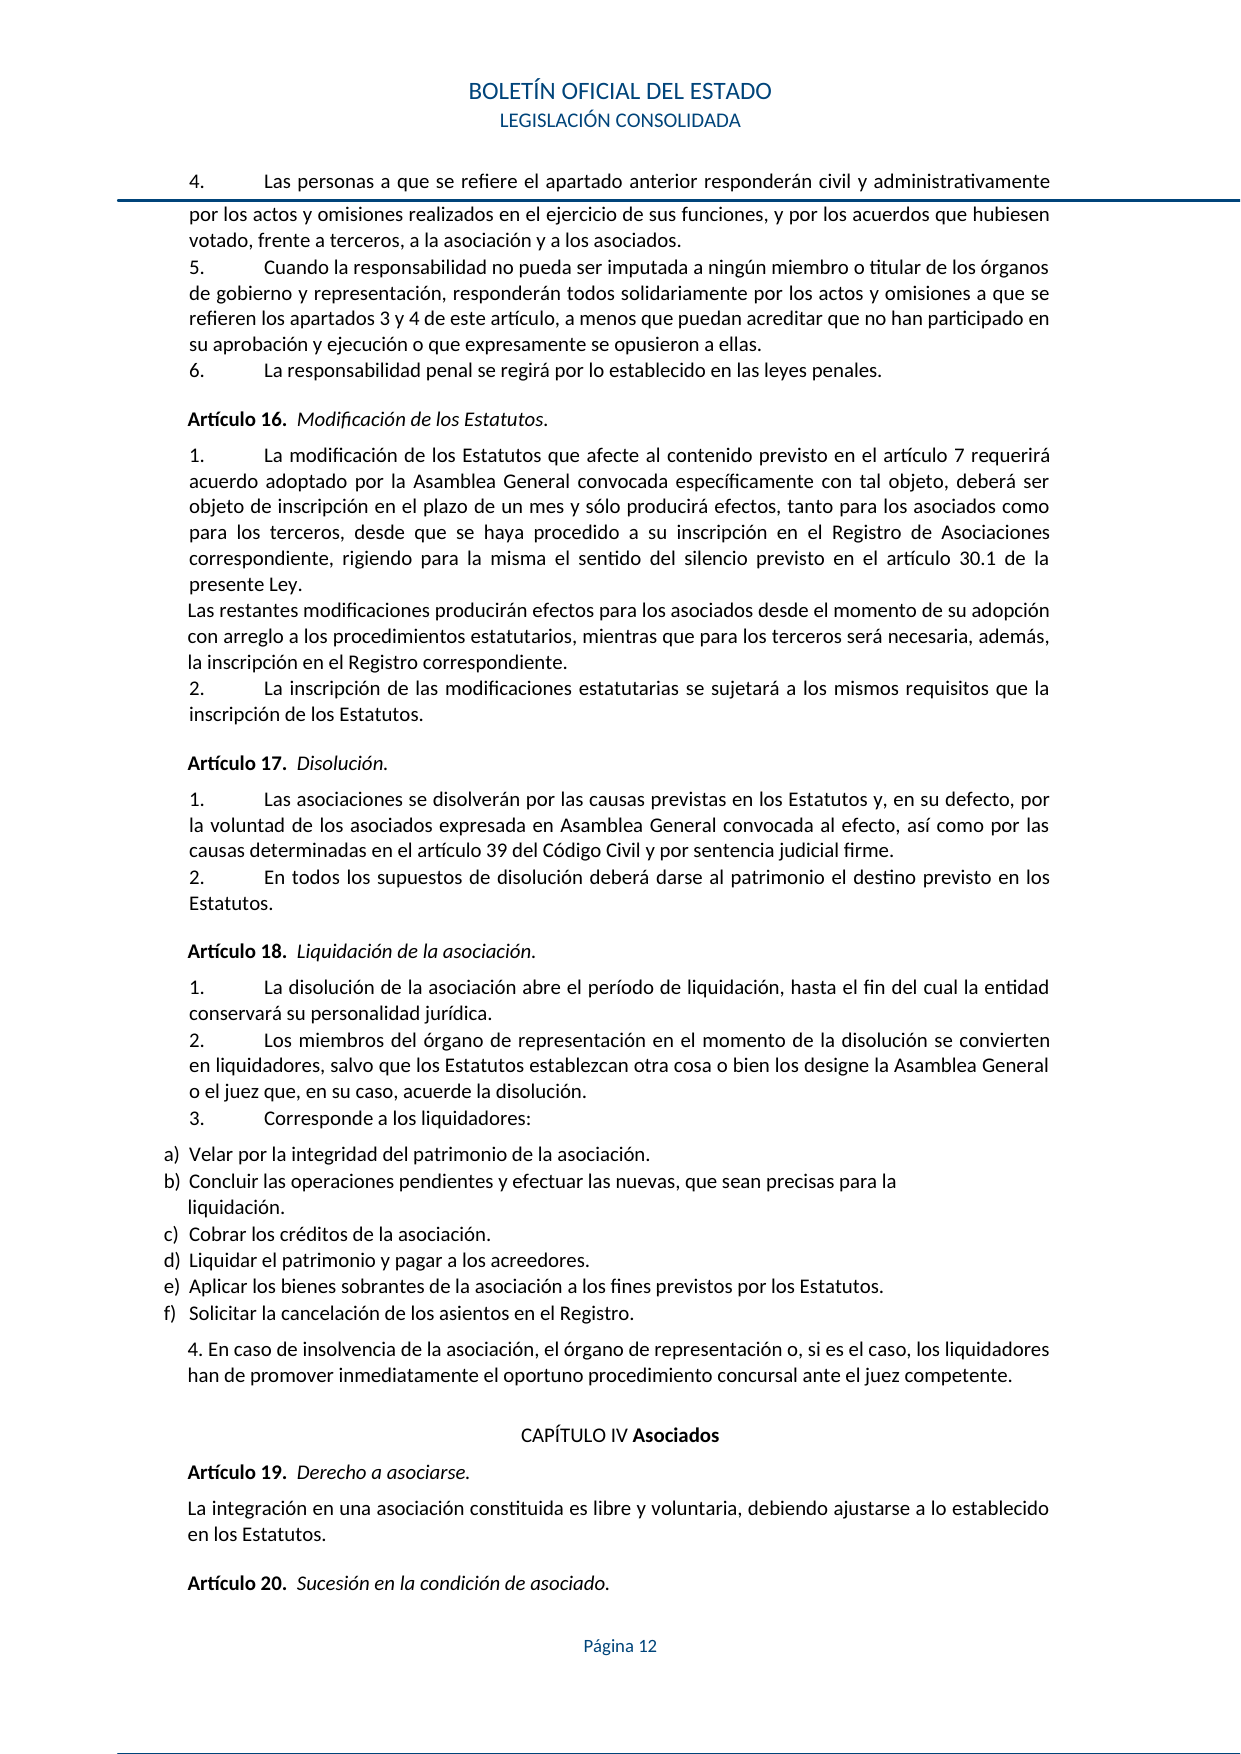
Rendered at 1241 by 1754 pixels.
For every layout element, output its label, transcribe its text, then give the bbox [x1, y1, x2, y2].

text Artículo 18. Liquidación de la asociación. [187, 938, 1051, 964]
text La integración en una asociación constituida es libre y voluntaria, debiendo ajustarse a lo establecido en los Estatutos. [187, 1496, 1051, 1547]
subtitle CAPÍTULO IV Asociados [189, 1423, 1051, 1448]
list Solicitar la cancelación de los asientos en el Registro. [163, 1300, 1051, 1325]
list Cobrar los créditos de la asociación. [163, 1221, 1051, 1246]
list Aplicar los bienes sobrantes de la asociación a los fines previstos por los Estatutos. [163, 1273, 1051, 1299]
list Corresponde a los liquidadores: [189, 1105, 1051, 1130]
list La modificación de los Estatutos que afecte al contenido previsto en el artículo 7 requerirá acuerdo adoptado por la Asamblea General convocada específicamente con tal objeto, deberá ser objeto de inscripción en el plazo de un mes y sólo producirá efectos, tanto para los asociados como para los terceros, desde que se haya procedido a su inscripción en el Registro de Asociaciones correspondiente, rigiendo para la misma el sentido del silencio previsto en el artículo 30.1 de la presente Ley. [189, 442, 1051, 597]
text Artículo 17. Disolución. [187, 750, 1051, 775]
text liquidación. [187, 1194, 1051, 1220]
list La responsabilidad penal se regirá por lo establecido en las leyes penales. [189, 358, 1051, 383]
list Concluir las operaciones pendientes y efectuar las nuevas, que sean precisas para la [163, 1168, 1051, 1193]
list La disolución de la asociación abre el período de liquidación, hasta el fin del cual la entidad conservará su personalidad jurídica. [189, 974, 1051, 1026]
list Velar por la integridad del patrimonio de la asociación. [163, 1142, 1051, 1167]
text Artículo 19. Derecho a asociarse. [187, 1459, 1051, 1485]
text Artículo 16. Modificación de los Estatutos. [187, 406, 1051, 431]
list La inscripción de las modificaciones estatutarias se sujetará a los mismos requisitos que la inscripción de los Estatutos. [189, 676, 1051, 727]
list Liquidar el patrimonio y pagar a los acreedores. [163, 1247, 1051, 1272]
list Los miembros del órgano de representación en el momento de la disolución se convierten en liquidadores, salvo que los Estatutos establezcan otra cosa o bien los designe la Asamblea General o el juez que, en su caso, acuerde la disolución. [189, 1027, 1051, 1104]
list En todos los supuestos de disolución deberá darse al patrimonio el destino previsto en los Estatutos. [189, 864, 1051, 915]
list por los actos y omisiones realizados en el ejercicio de sus funciones, y por los acuerdos que hubiesen votado, frente a terceros, a la asociación y a los asociados. [189, 202, 1051, 253]
text Las restantes modificaciones producirán efectos para los asociados desde el momento de su adopción con arreglo a los procedimientos estatutarios, mientras que para los terceros será necesaria, además, la inscripción en el Registro correspondiente. [187, 597, 1051, 674]
list Las asociaciones se disolverán por las causas previstas en los Estatutos y, en su defecto, por la voluntad de los asociados expresada en Asamblea General convocada al efecto, así como por las causas determinadas en el artículo 39 del Código Civil y por sentencia judicial firme. [189, 786, 1051, 863]
list Cuando la responsabilidad no pueda ser imputada a ningún miembro o titular de los órganos de gobierno y representación, responderán todos solidariamente por los actos y omisiones a que se refieren los apartados 3 y 4 de este artículo, a menos que puedan acreditar que no han participado en su aprobación y ejecución o que expresamente se opusieron a ellas. [189, 254, 1051, 357]
text Artículo 20. Sucesión en la condición de asociado. [187, 1570, 1051, 1595]
list Las personas a que se refiere el apartado anterior responderán civil y administrativamente [189, 168, 1051, 199]
text 4. En caso de insolvencia de la asociación, el órgano de representación o, si es el caso, los liquidadores han de promover inmediatamente el oportuno procedimiento concursal ante el juez competente. [187, 1337, 1051, 1388]
